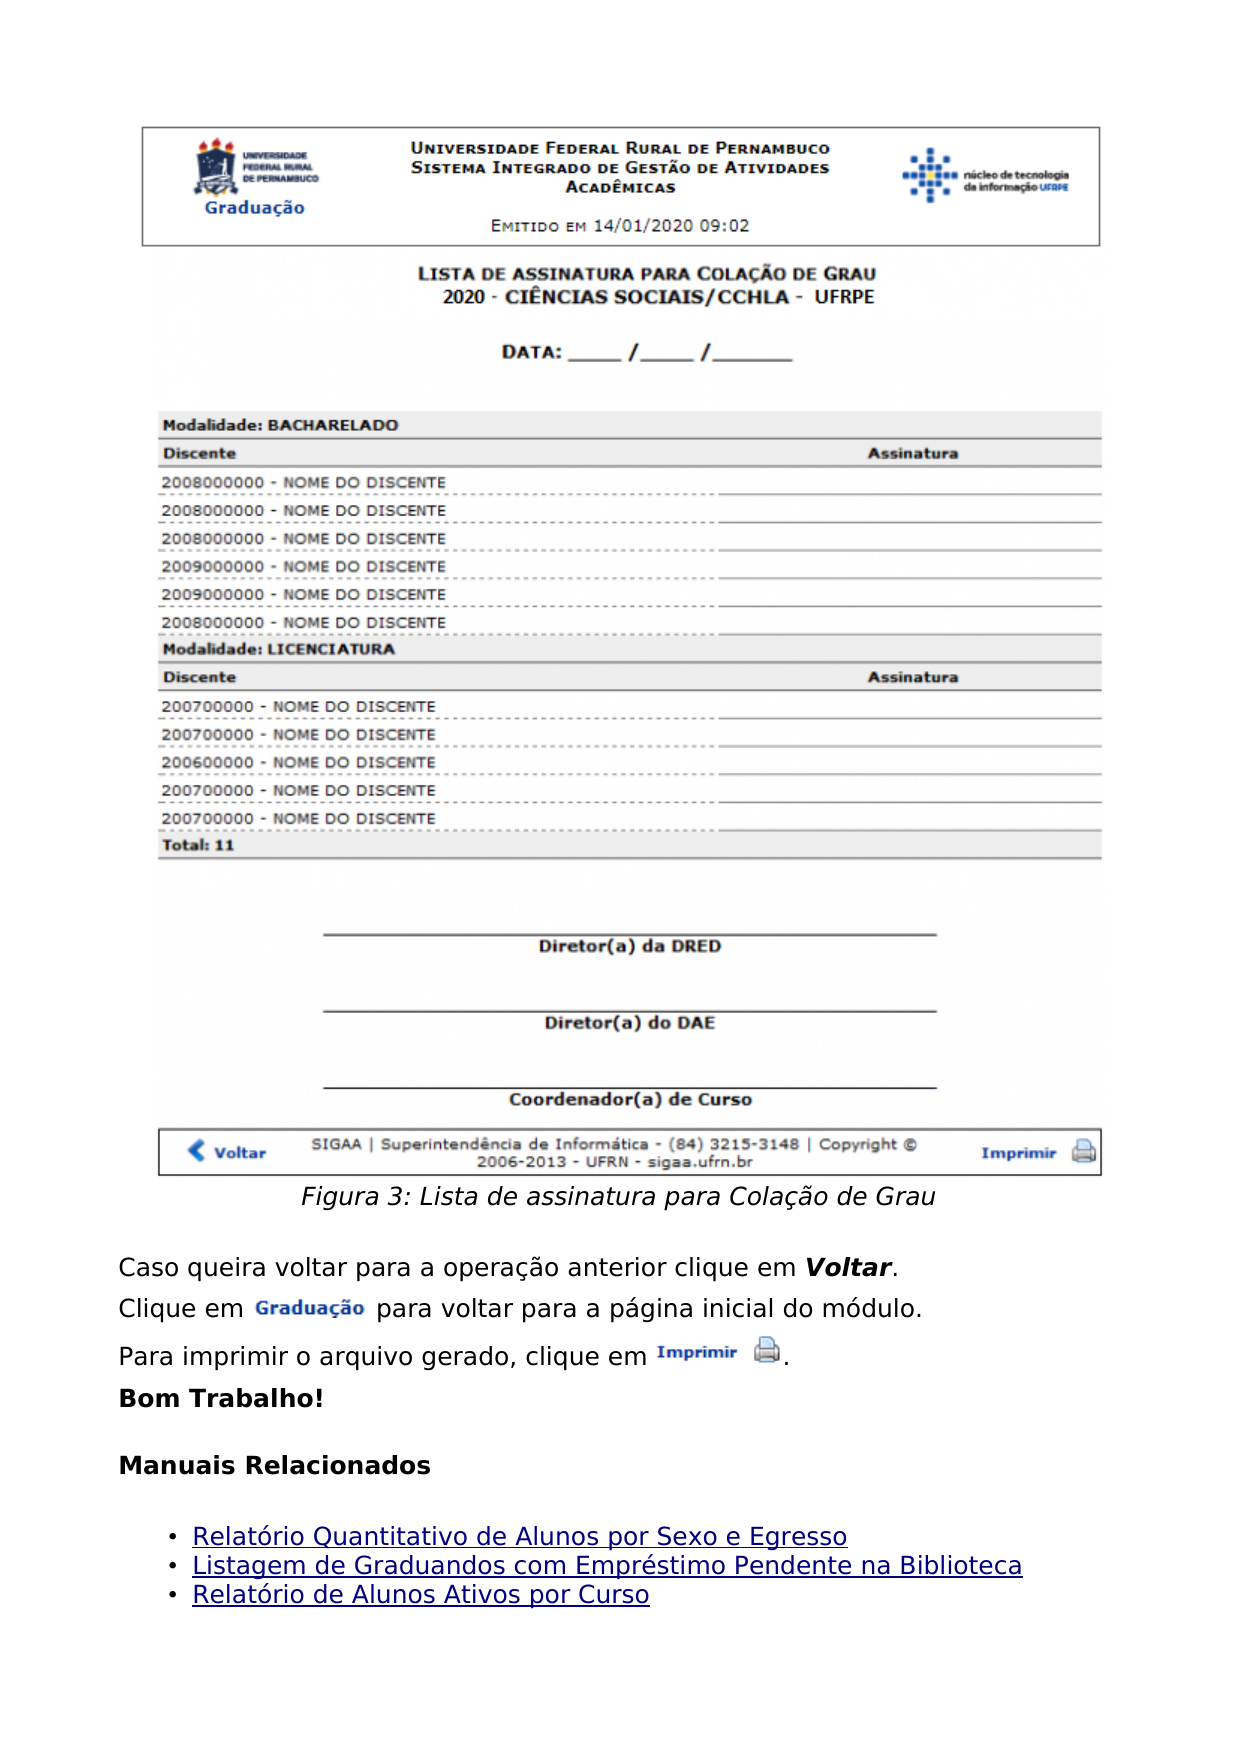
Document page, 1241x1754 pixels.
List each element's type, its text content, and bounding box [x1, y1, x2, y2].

list Relatório Quantitativo de Alunos por Sexo e Egresso [177, 1522, 1122, 1551]
text Caso queira voltar para a operação anterior clique em Voltar. [118, 1253, 1122, 1282]
list Listagem de Graduandos com Empréstimo Pendente na Biblioteca [177, 1551, 1122, 1580]
text Bom Trabalho! [118, 1384, 1122, 1413]
list Relatório de Alunos Ativos por Curso [177, 1580, 1122, 1609]
text Figura 3: Lista de assinatura para Colação de Grau [118, 1182, 1122, 1211]
text Clique em para voltar para a página inicial do módulo. [118, 1294, 1122, 1323]
subtitle Manuais Relacionados [118, 1451, 1122, 1480]
text Para imprimir o arquivo gerado, clique em . [118, 1336, 1122, 1372]
picture [252, 1298, 368, 1318]
picture [118, 118, 1123, 1182]
picture [655, 1336, 783, 1366]
